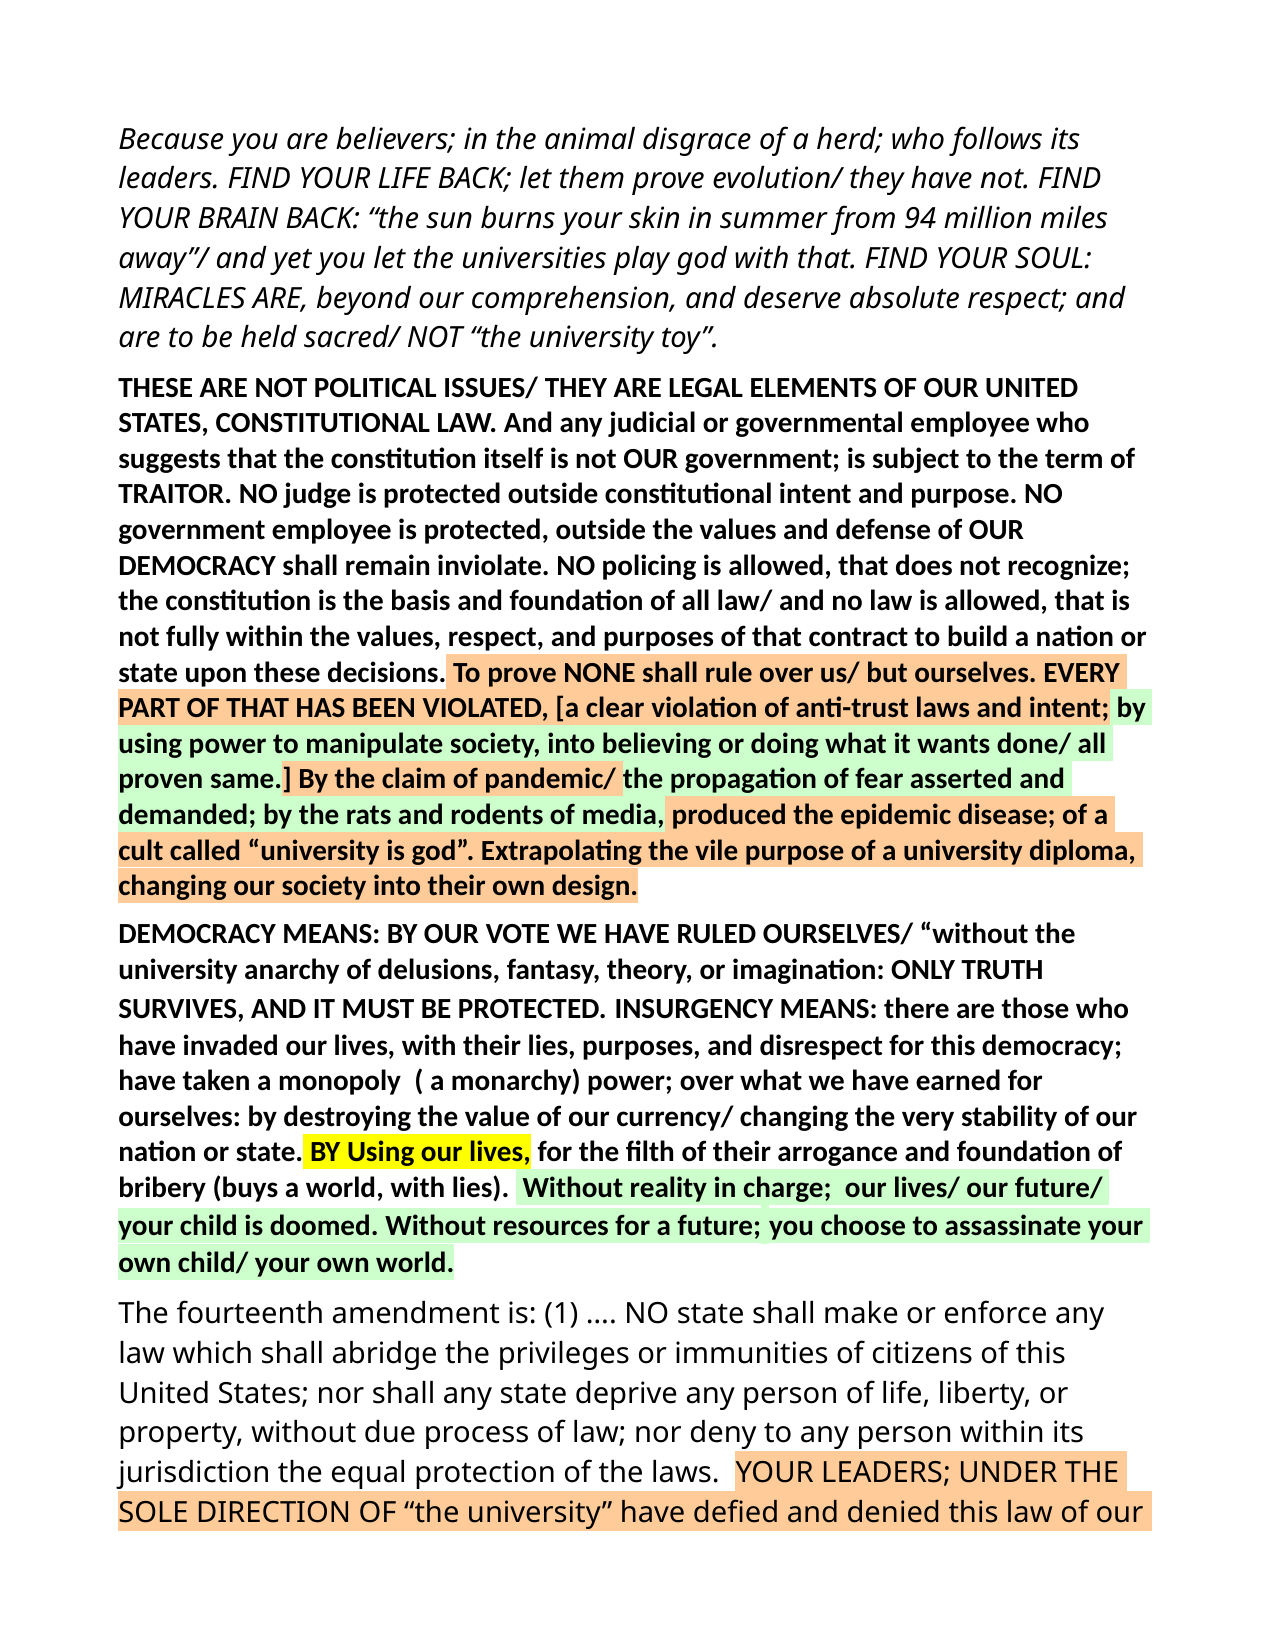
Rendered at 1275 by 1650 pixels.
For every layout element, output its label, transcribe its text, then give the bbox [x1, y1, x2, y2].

text DEMOCRACY MEANS: BY OUR VOTE WE HAVE RULED OURSELVES/ “without the university anarchy of delusions, fantasy, theory, or imagination: ONLY TRUTH SURVIVES, AND IT MUST BE PROTECTED. INSURGENCY MEANS: there are those who have invaded our lives, with their lies, purposes, and disrespect for this democracy; have taken a monopoly ( a monarchy) power; over what we have earned for ourselves: by destroying the value of our currency/ changing the very stability of our nation or state. BY Using our lives, for the filth of their arrogance and foundation of bribery (buys a world, with lies). Without reality in charge; our lives/ our future/ your child is doomed. Without resources for a future; you choose to assassinate your own child/ your own world. [118, 916, 1157, 1280]
text THESE ARE NOT POLITICAL ISSUES/ THEY ARE LEGAL ELEMENTS OF OUR UNITED STATES, CONSTITUTIONAL LAW. And any judicial or governmental employee who suggests that the constitution itself is not OUR government; is subject to the term of TRAITOR. NO judge is protected outside constitutional intent and purpose. NO government employee is protected, outside the values and defense of OUR DEMOCRACY shall remain inviolate. NO policing is allowed, that does not recognize; the constitution is the basis and foundation of all law/ and no law is allowed, that is not fully within the values, respect, and purposes of that contract to build a nation or state upon these decisions. To prove NONE shall rule over us/ but ourselves. EVERY PART OF THAT HAS BEEN VIOLATED, [a clear violation of anti-trust laws and intent; by using power to manipulate society, into believing or doing what it wants done/ all proven same.] By the claim of pandemic/ the propagation of fear asserted and demanded; by the rats and rodents of media, produced the epidemic disease; of a cult called “university is god”. Extrapolating the vile purpose of a university diploma, changing our society into their own design. [118, 369, 1157, 903]
text The fourteenth amendment is: (1) …. NO state shall make or enforce any law which shall abridge the privileges or immunities of citizens of this United States; nor shall any state deprive any person of life, liberty, or property, without due process of law; nor deny to any person within its jurisdiction the equal protection of the laws. YOUR LEADERS; UNDER THE SOLE DIRECTION OF “the university” have defied and denied this law of our [118, 1292, 1157, 1531]
text Because you are believers; in the animal disgrace of a herd; who follows its leaders. FIND YOUR LIFE BACK; let them prove evolution/ they have not. FIND YOUR BRAIN BACK: “the sun burns your skin in summer from 94 million miles away”/ and yet you let the universities play god with that. FIND YOUR SOUL: MIRACLES ARE, beyond our comprehension, and deserve absolute respect; and are to be held sacred/ NOT “the university toy”. [118, 118, 1157, 356]
